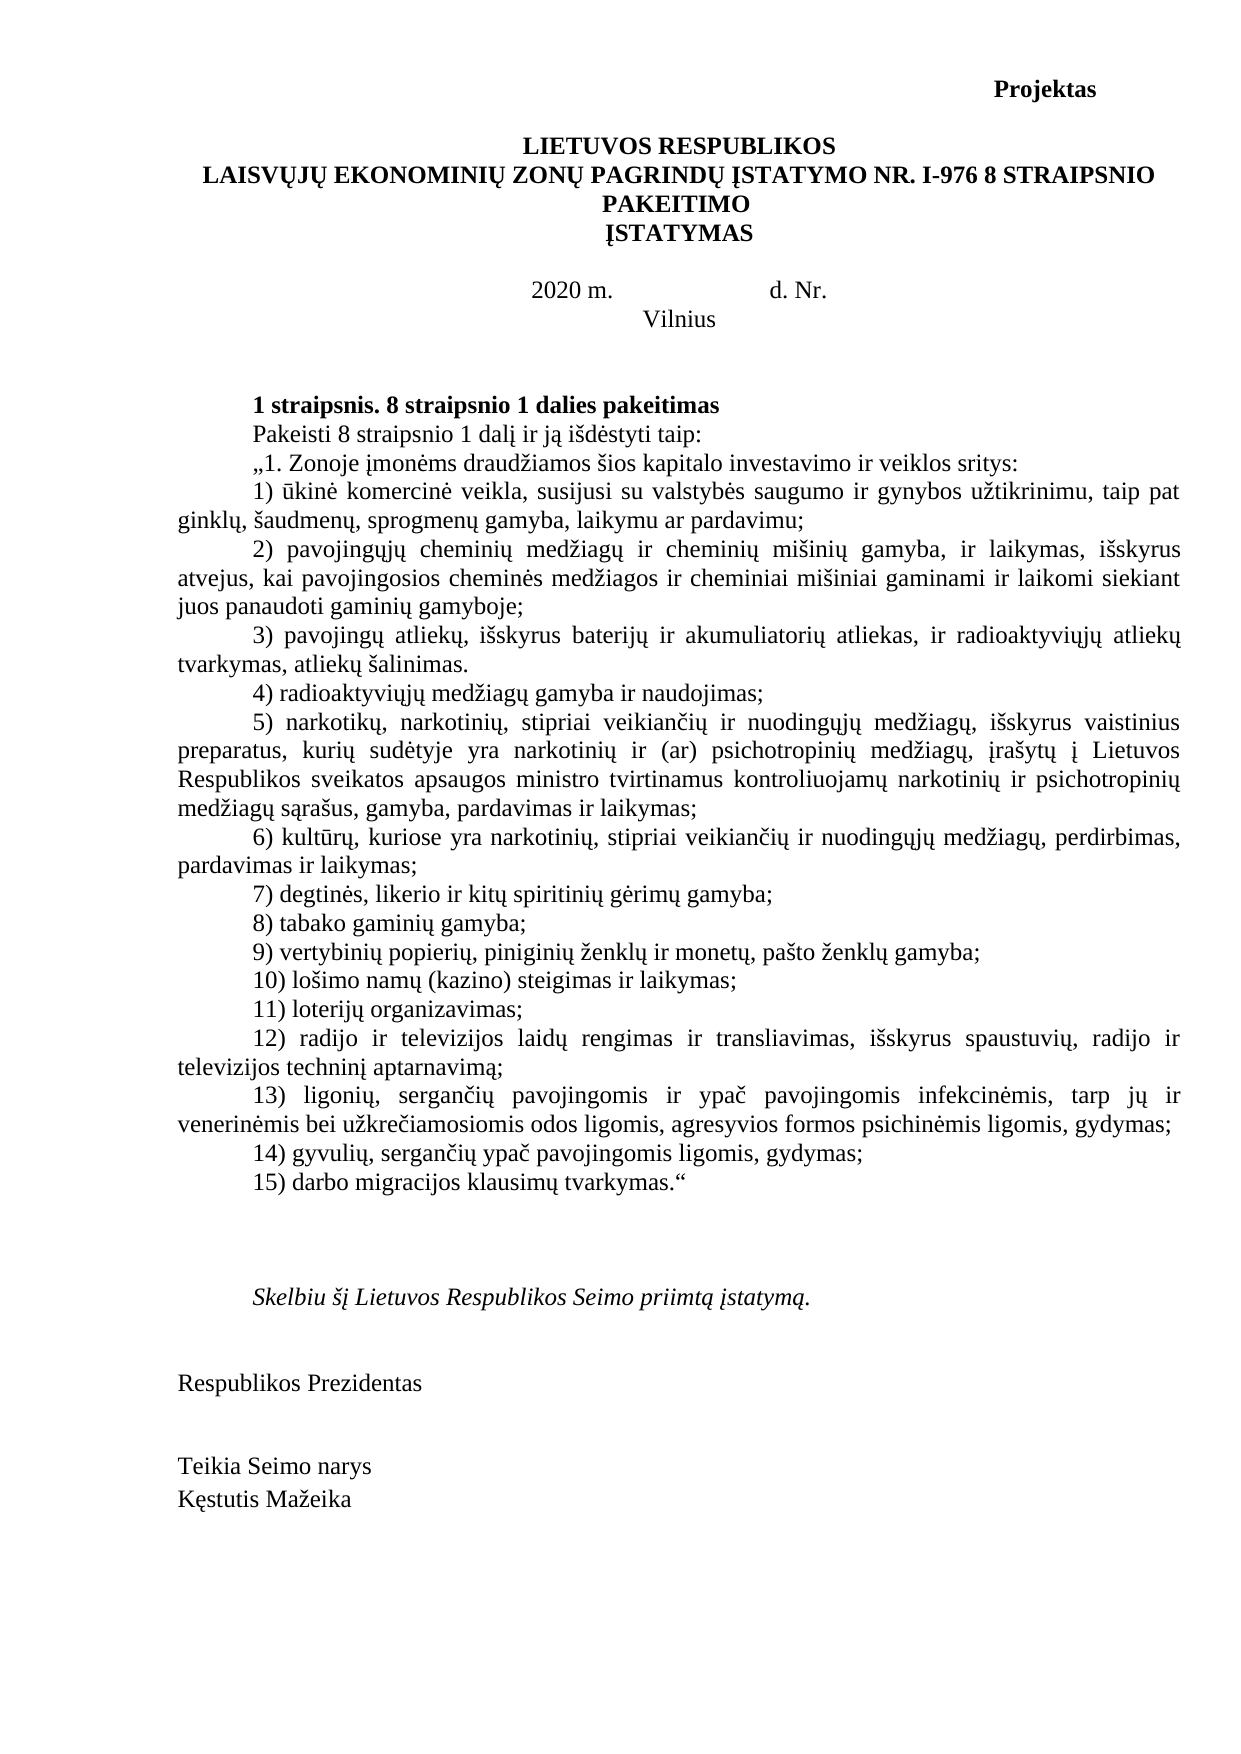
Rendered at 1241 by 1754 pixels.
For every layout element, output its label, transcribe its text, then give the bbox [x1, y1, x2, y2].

text 7) degtinės, likerio ir kitų spiritinių gėrimų gamyba; [177, 879, 1181, 908]
text 2020 m. d. Nr. [177, 275, 1181, 304]
text 13) ligonių, sergančių pavojingomis ir ypač pavojingomis infekcinėmis, tarp jų ir venerinėmis bei užkrečiamosiomis odos ligomis, agresyvios formos psichinėmis ligomis, gydymas; [177, 1080, 1181, 1138]
text 9) vertybinių popierių, piniginių ženklų ir monetų, pašto ženklų gamyba; [177, 937, 1181, 965]
text 2) pavojingųjų cheminių medžiagų ir cheminių mišinių gamyba, ir laikymas, išskyrus atvejus, kai pavojingosios cheminės medžiagos ir cheminiai mišiniai gaminami ir laikomi siekiant juos panaudoti gaminių gamyboje; [177, 534, 1181, 620]
text Teikia Seimo narys Kęstutis Mažeika [177, 1451, 1181, 1513]
text ĮSTATYMAS [177, 218, 1181, 246]
text 11) loterijų organizavimas; [177, 994, 1181, 1023]
text 3) pavojingų atliekų, išskyrus baterijų ir akumuliatorių atliekas, ir radioaktyviųjų atliekų tvarkymas, atliekų šalinimas. [177, 620, 1181, 678]
text 1 straipsnis. 8 straipsnio 1 dalies pakeitimas [177, 390, 1181, 419]
text 10) lošimo namų (kazino) steigimas ir laikymas; [177, 965, 1181, 994]
text LIETUVOS RESPUBLIKOS [177, 131, 1181, 160]
text 15) darbo migracijos klausimų tvarkymas.“ [177, 1167, 1181, 1195]
text 8) tabako gaminių gamyba; [177, 908, 1181, 937]
text Pakeisti 8 straipsnio 1 dalį ir ją išdėstyti taip: [177, 419, 1181, 448]
text 1) ūkinė komercinė veikla, susijusi su valstybės saugumo ir gynybos užtikrinimu, taip pat ginklų, šaudmenų, sprogmenų gamyba, laikymu ar pardavimu; [177, 476, 1181, 534]
text 5) narkotikų, narkotinių, stipriai veikiančių ir nuodingųjų medžiagų, išskyrus vaistinius preparatus, kurių sudėtyje yra narkotinių ir (ar) psichotropinių medžiagų, įrašytų į Lietuvos Respublikos sveikatos apsaugos ministro tvirtinamus kontroliuojamų narkotinių ir psichotropinių medžiagų sąrašus, gamyba, pardavimas ir laikymas; [177, 707, 1181, 822]
text Vilnius [177, 304, 1181, 333]
text Respublikos Prezidentas [177, 1368, 1181, 1397]
text 4) radioaktyviųjų medžiagų gamyba ir naudojimas; [177, 678, 1181, 707]
text „1. Zonoje įmonėms draudžiamos šios kapitalo investavimo ir veiklos sritys: [177, 448, 1181, 476]
text LAISVŲJŲ EKONOMINIŲ ZONŲ PAGRINDŲ ĮSTATYMO NR. I-976 8 STRAIPSNIO PAKEITIMO [177, 160, 1181, 218]
text Projektas [852, 74, 1181, 103]
text 6) kultūrų, kuriose yra narkotinių, stipriai veikiančių ir nuodingųjų medžiagų, perdirbimas, pardavimas ir laikymas; [177, 822, 1181, 879]
text Skelbiu šį Lietuvos Respublikos Seimo priimtą įstatymą. [177, 1282, 1181, 1310]
text 14) gyvulių, sergančių ypač pavojingomis ligomis, gydymas; [177, 1138, 1181, 1167]
text 12) radijo ir televizijos laidų rengimas ir transliavimas, išskyrus spaustuvių, radijo ir televizijos techninį aptarnavimą; [177, 1023, 1181, 1080]
